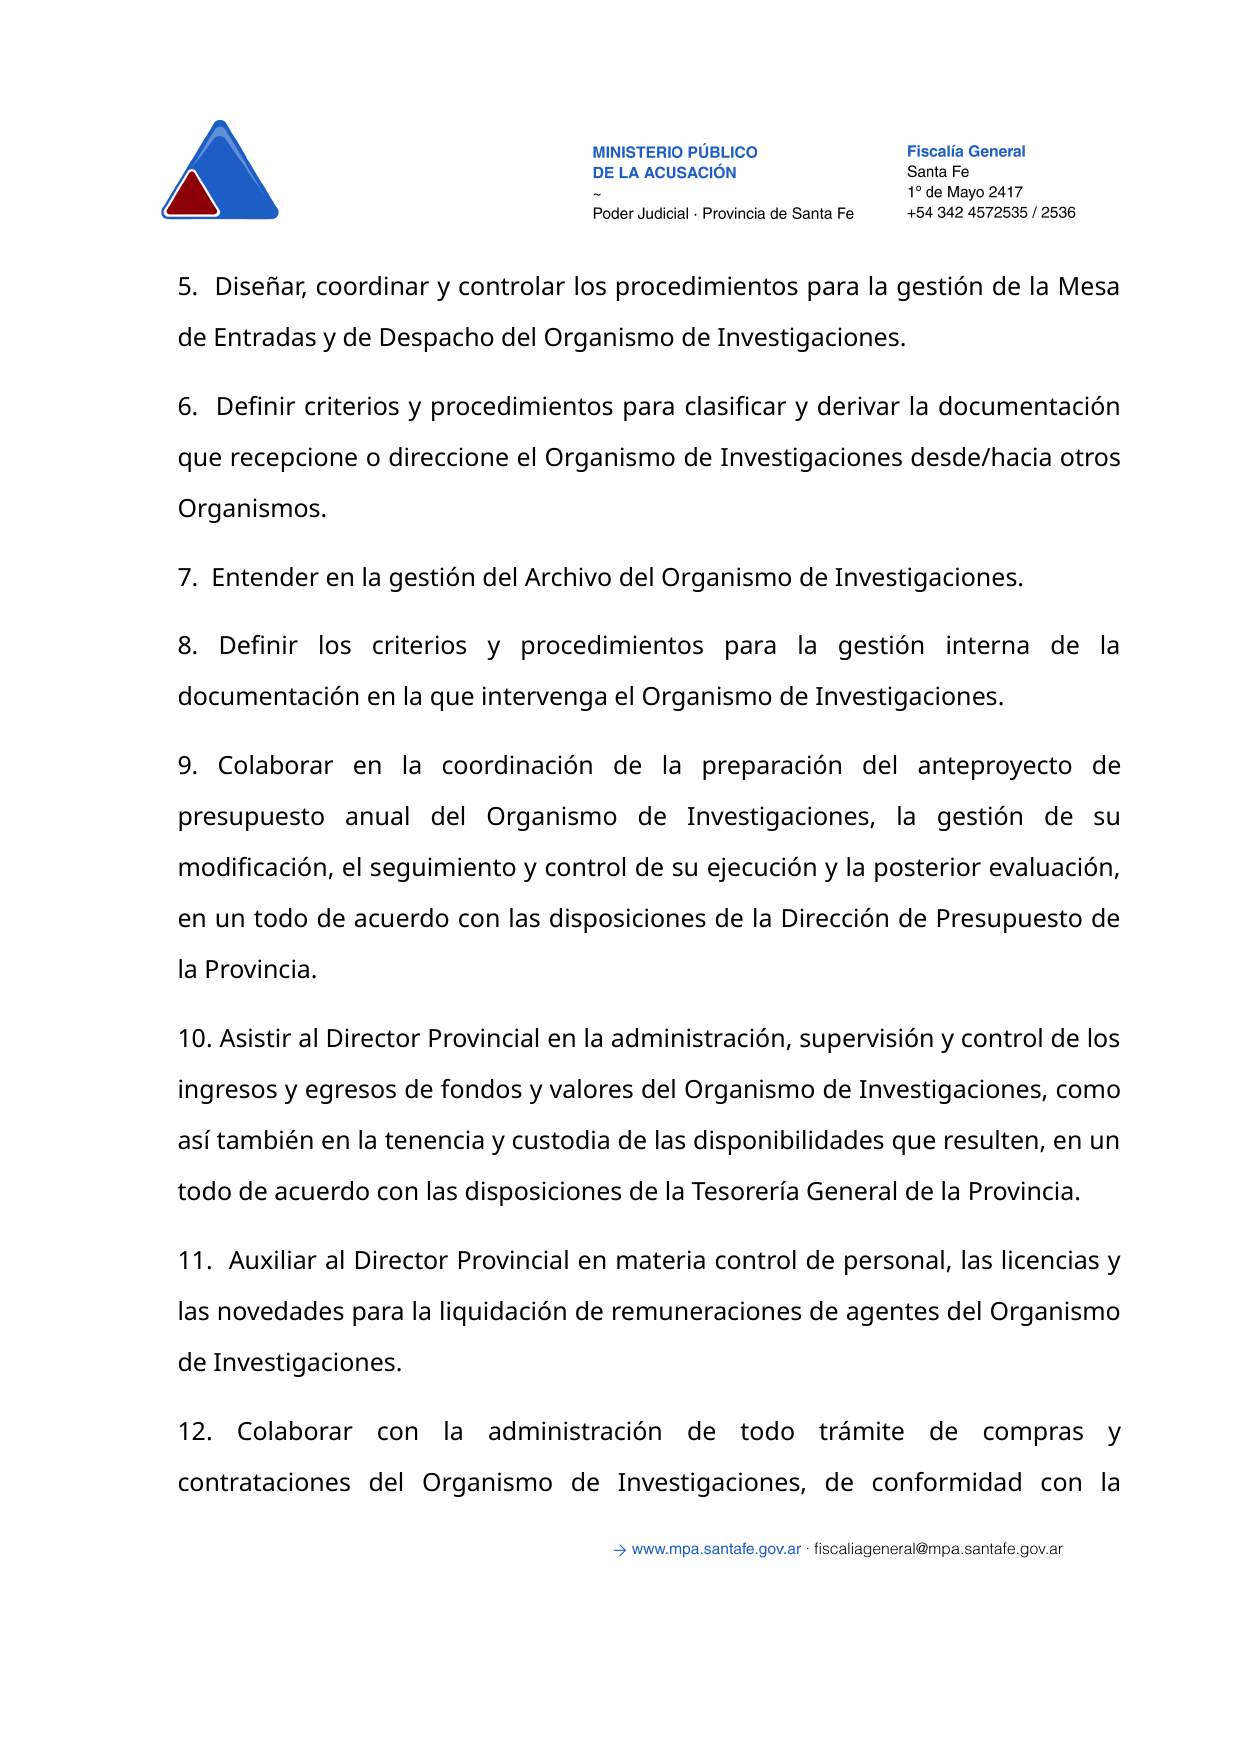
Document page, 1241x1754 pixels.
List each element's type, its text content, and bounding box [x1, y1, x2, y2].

text 6. Definir criterios y procedimientos para clasificar y derivar la documentación que recepcione o direccione el Organismo de Investigaciones desde/hacia otros Organismos. [177, 388, 1122, 524]
text 10. Asistir al Director Provincial en la administración, supervisión y control de los ingresos y egresos de fondos y valores del Organismo de Investigaciones, como así también en la tenencia y custodia de las disponibilidades que resulten, en un todo de acuerdo con las disposiciones de la Tesorería General de la Provincia. [177, 1021, 1122, 1208]
text 8. Definir los criterios y procedimientos para la gestión interna de la documentación en la que intervenga el Organismo de Investigaciones. [177, 628, 1122, 713]
text 9. Colaborar en la coordinación de la preparación del anteproyecto de presupuesto anual del Organismo de Investigaciones, la gestión de su modificación, el seguimiento y control de su ejecución y la posterior evaluación, en un todo de acuerdo con las disposiciones de la Dirección de Presupuesto de la Provincia. [177, 748, 1122, 986]
picture [161, 0, 1099, 252]
picture [612, 1540, 1123, 1577]
text 5. Diseñar, coordinar y controlar los procedimientos para la gestión de la Mesa de Entradas y de Despacho del Organismo de Investigaciones. [177, 234, 1122, 354]
text 11. Auxiliar al Director Provincial en materia control de personal, las licencias y las novedades para la liquidación de remuneraciones de agentes del Organismo de Investigaciones. [177, 1243, 1122, 1379]
text 7. Entender en la gestión del Archivo del Organismo de Investigaciones. [177, 559, 1122, 593]
text 12. Colaborar con la administración de todo trámite de compras y contrataciones del Organismo de Investigaciones, de conformidad con la [177, 1413, 1122, 1498]
